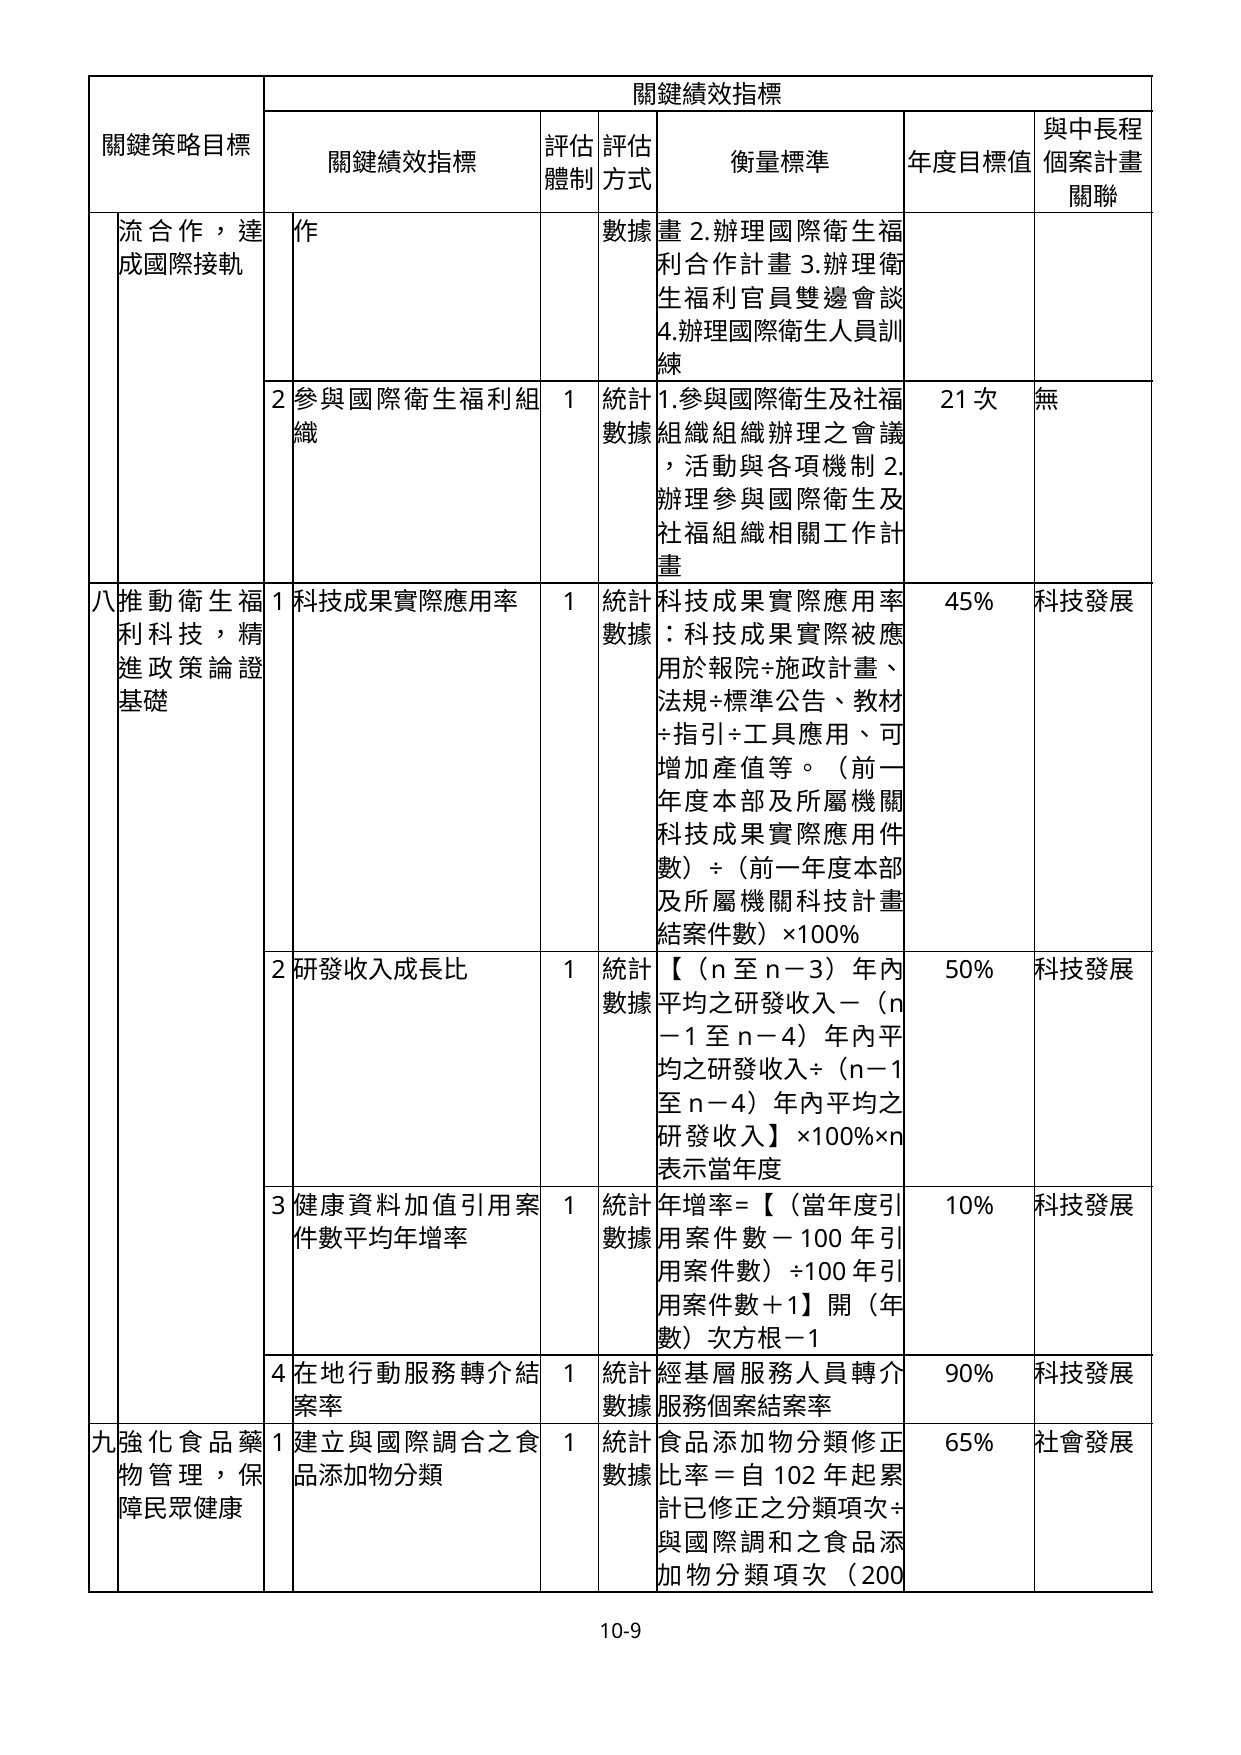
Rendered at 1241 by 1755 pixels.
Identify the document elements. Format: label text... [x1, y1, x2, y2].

table_cell 45% [905, 584, 1034, 951]
table_cell 65% [905, 1424, 1034, 1591]
table_cell 科技發展 [1035, 1356, 1151, 1422]
table_cell 參與國際衛生福利組織 [294, 382, 540, 582]
table_cell 1 [541, 584, 598, 951]
table_cell 健康資料加值引用案件數平均年增率 [294, 1187, 540, 1354]
table_cell 研發收入成長比 [294, 952, 540, 1186]
table_cell 建立與國際調合之食品添加物分類 [294, 1424, 540, 1591]
table_cell 科技發展 [1035, 952, 1151, 1186]
table_cell 1 [541, 952, 598, 1186]
table_cell 1 [541, 1356, 598, 1422]
table_cell 1 [265, 1424, 292, 1591]
table_cell 關鍵績效指標 [265, 112, 540, 212]
table_cell 衡量標準 [658, 112, 903, 212]
table_cell 【（n至n－3）年內平均之研發收入－（n－1至n－4）年內平均之研發收入÷（n－1至n－4）年內平均之研發收入】×100%×n表示當年度 [658, 952, 903, 1186]
table_cell 推動衛生福利科技，精進政策論證基礎 [119, 584, 263, 1422]
table_cell 食品添加物分類修正比率＝自102年起累計已修正之分類項次÷與國際調和之食品添加物分類項次（200 [658, 1424, 903, 1591]
table_cell 科技成果實際應用率 [294, 584, 540, 951]
table_cell 八 [90, 584, 117, 1422]
table_cell 1 [541, 382, 598, 582]
table_cell [905, 213, 1034, 380]
table_cell 3 [265, 1187, 292, 1354]
table_cell 社會發展 [1035, 1424, 1151, 1591]
table_cell 4 [265, 1356, 292, 1422]
table_cell 50% [905, 952, 1034, 1186]
table_cell 21次 [905, 382, 1034, 582]
table_cell 科技發展 [1035, 584, 1151, 951]
table_cell 1 [541, 1424, 598, 1591]
table_cell 科技成果實際應用率：科技成果實際被應用於報院÷施政計畫、法規÷標準公告、教材÷指引÷工具應用、可增加產值等。（前一年度本部及所屬機關科技成果實際應用件數）÷（前一年度本部及所屬機關科技計畫結案件數）×100% [658, 584, 903, 951]
table_cell 畫2.辦理國際衛生福利合作計畫3.辦理衛生福利官員雙邊會談4.辦理國際衛生人員訓練 [658, 213, 903, 380]
table_cell 1 [541, 1187, 598, 1354]
table_cell 90% [905, 1356, 1034, 1422]
table_cell 1 [265, 584, 292, 951]
table_cell [265, 213, 292, 380]
table_cell 加強國際交流合作，達成國際接軌 [119, 213, 263, 582]
table_header 關鍵績效指標 [265, 77, 1151, 110]
table_cell 七 [90, 213, 117, 582]
table_cell 統計數據 [599, 952, 656, 1186]
table_cell 統計數據 [599, 1424, 656, 1591]
table_cell 數據 [599, 213, 656, 380]
table_cell 統計數據 [599, 382, 656, 582]
table_cell 2 [265, 382, 292, 582]
table_cell [1035, 213, 1151, 380]
table_header 關鍵策略目標 [90, 77, 263, 212]
table_cell 年度目標值 [905, 112, 1034, 212]
table_cell 年增率=【（當年度引用案件數－100年引用案件數）÷100年引用案件數＋1】開（年數）次方根－1 [658, 1187, 903, 1354]
table_cell 評估 方式 [599, 112, 656, 212]
table_cell 科技發展 [1035, 1187, 1151, 1354]
table_cell 經基層服務人員轉介服務個案結案率 [658, 1356, 903, 1422]
table_cell [541, 213, 598, 380]
table_cell 九 [90, 1424, 117, 1591]
table_cell 2 [265, 952, 292, 1186]
table_cell 在地行動服務轉介結案率 [294, 1356, 540, 1422]
table_cell 統計數據 [599, 1356, 656, 1422]
table_cell 1.參與國際衛生及社福組織組織辦理之會議，活動與各項機制2.辦理參與國際衛生及社福組織相關工作計畫 [658, 382, 903, 582]
table_cell 與中長程個案計畫關聯 [1035, 112, 1151, 212]
table_cell 作 [294, 213, 540, 380]
table_cell 10% [905, 1187, 1034, 1354]
table_cell 無 [1035, 382, 1151, 582]
table_cell 統計數據 [599, 1187, 656, 1354]
table_cell 評估 體制 [541, 112, 598, 212]
table_cell 強化食品藥物管理，保障民眾健康 [119, 1424, 263, 1591]
table_cell 統計數據 [599, 584, 656, 951]
